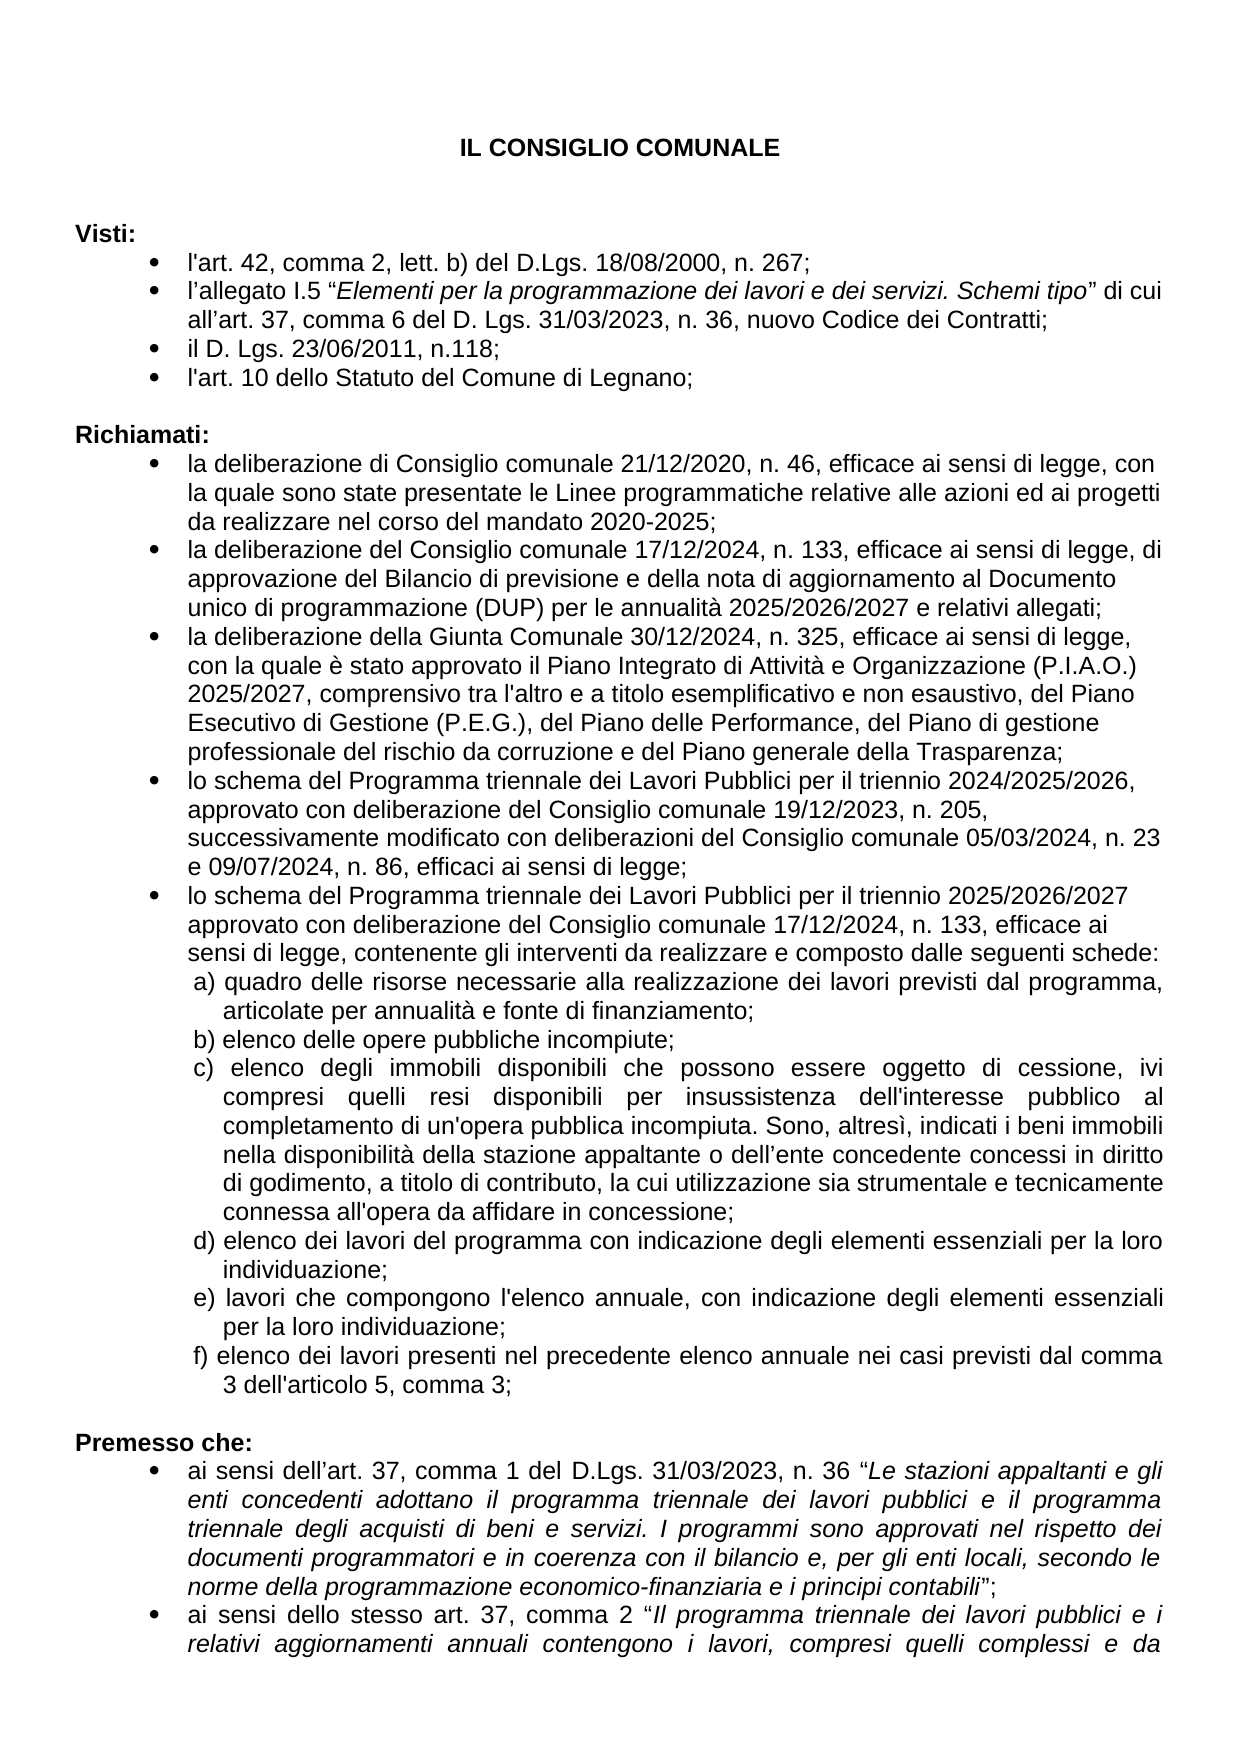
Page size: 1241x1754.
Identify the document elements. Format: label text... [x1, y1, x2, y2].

list la deliberazione di Consiglio comunale 21/12/2020, n. 46, efficace ai sensi di legge, con la quale sono state presentate le Linee programmatiche relative alle azioni ed ai progetti da realizzare nel corso del mandato 2020-2025; [150, 449, 1165, 536]
list lo schema del Programma triennale dei Lavori Pubblici per il triennio 2024/2025/2026, approvato con deliberazione del Consiglio comunale 19/12/2023, n. 205, successivamente modificato con deliberazioni del Consiglio comunale 05/03/2024, n. 23 e 09/07/2024, n. 86, efficaci ai sensi di legge; [150, 766, 1165, 881]
list ai sensi dello stesso art. 37, comma 2 “Il programma triennale dei lavori pubblici e i relativi aggiornamenti annuali contengono i lavori, compresi quelli complessi e da [150, 1600, 1165, 1658]
list la deliberazione della Giunta Comunale 30/12/2024, n. 325, efficace ai sensi di legge, con la quale è stato approvato il Piano Integrato di Attività e Organizzazione (P.I.A.O.) 2025/2027, comprensivo tra l'altro e a titolo esemplificativo e non esaustivo, del Piano Esecutivo di Gestione (P.E.G.), del Piano delle Performance, del Piano di gestione professionale del rischio da corruzione e del Piano generale della Trasparenza; [150, 622, 1165, 766]
text d) elenco dei lavori del programma con indicazione degli elementi essenziali per la loro individuazione; [193, 1226, 1165, 1283]
list lo schema del Programma triennale dei Lavori Pubblici per il triennio 2025/2026/2027 approvato con deliberazione del Consiglio comunale 17/12/2024, n. 133, efficace ai sensi di legge, contenente gli interventi da realizzare e composto dalle seguenti schede: [150, 881, 1165, 967]
list il D. Lgs. 23/06/2011, n.118; [150, 334, 1165, 363]
list ai sensi dell’art. 37, comma 1 del D.Lgs. 31/03/2023, n. 36 “Le stazioni appaltanti e gli enti concedenti adottano il programma triennale dei lavori pubblici e il programma triennale degli acquisti di beni e servizi. I programmi sono approvati nel rispetto dei documenti programmatori e in coerenza con il bilancio e, per gli enti locali, secondo le norme della programmazione economico-finanziaria e i principi contabili”; [150, 1456, 1165, 1600]
text c) elenco degli immobili disponibili che possono essere oggetto di cessione, ivi compresi quelli resi disponibili per insussistenza dell'interesse pubblico al completamento di un'opera pubblica incompiuta. Sono, altresì, indicati i beni immobili nella disponibilità della stazione appaltante o dell’ente concedente concessi in diritto di godimento, a titolo di contributo, la cui utilizzazione sia strumentale e tecnicamente connessa all'opera da affidare in concessione; [193, 1053, 1165, 1226]
list l'art. 42, comma 2, lett. b) del D.Lgs. 18/08/2000, n. 267; [150, 247, 1165, 276]
text f) elenco dei lavori presenti nel precedente elenco annuale nei casi previsti dal comma 3 dell'articolo 5, comma 3; [193, 1341, 1165, 1398]
text Premesso che: [75, 1428, 1165, 1456]
text b) elenco delle opere pubbliche incompiute; [193, 1025, 1165, 1053]
list la deliberazione del Consiglio comunale 17/12/2024, n. 133, efficace ai sensi di legge, di approvazione del Bilancio di previsione e della nota di aggiornamento al Documento unico di programmazione (DUP) per le annualità 2025/2026/2027 e relativi allegati; [150, 536, 1165, 622]
text a) quadro delle risorse necessarie alla realizzazione dei lavori previsti dal programma, articolate per annualità e fonte di finanziamento; [193, 967, 1165, 1025]
text Richiamati: [75, 420, 1165, 449]
list l’allegato I.5 “Elementi per la programmazione dei lavori e dei servizi. Schemi tipo” di cui all’art. 37, comma 6 del D. Lgs. 31/03/2023, n. 36, nuovo Codice dei Contratti; [150, 276, 1165, 334]
text e) lavori che compongono l'elenco annuale, con indicazione degli elementi essenziali per la loro individuazione; [193, 1283, 1165, 1341]
text IL CONSIGLIO COMUNALE [75, 132, 1165, 161]
list l'art. 10 dello Statuto del Comune di Legnano; [150, 363, 1165, 392]
text Visti: [75, 219, 1165, 247]
